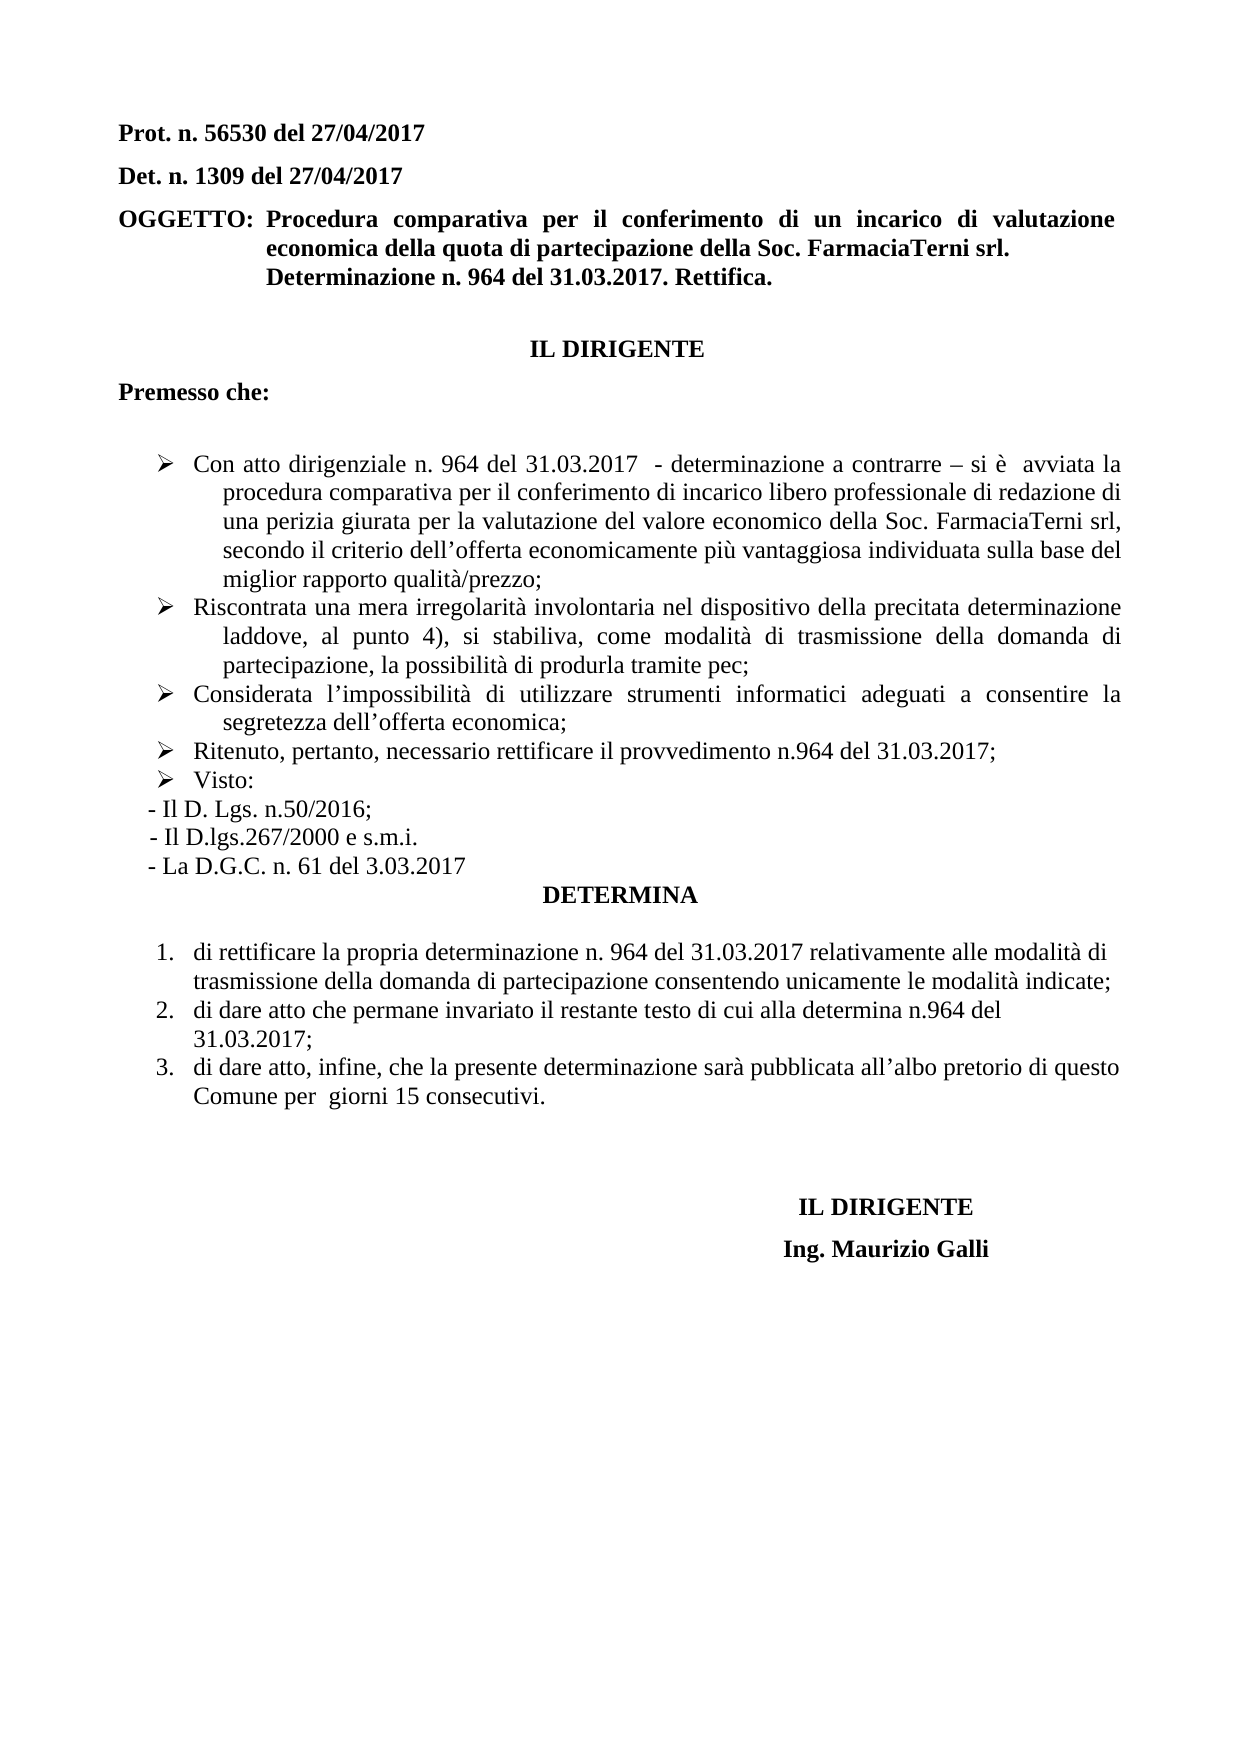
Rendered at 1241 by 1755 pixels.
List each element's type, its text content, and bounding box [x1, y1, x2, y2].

subtitle Ing. Maurizio Galli [650, 1234, 1122, 1262]
list di dare atto, infine, che la presente determinazione sarà pubblicata all’albo pretorio di questo Comune per giorni 15 consecutivi. [156, 1052, 1122, 1110]
text Determinazione n. 964 del 31.03.2017. Rettifica. [266, 262, 1116, 291]
list Ritenuto, pertanto, necessario rettificare il provvedimento n.964 del 31.03.2017; [156, 736, 1122, 765]
subtitle IL DIRIGENTE [650, 1192, 1122, 1221]
text OGGETTO: Procedura comparativa per il conferimento di un incarico di valutazione economica della quota di partecipazione della Soc. FarmaciaTerni srl. [118, 204, 1116, 262]
list di dare atto che permane invariato il restante testo di cui alla determina n.964 del 31.03.2017; [156, 995, 1122, 1052]
list Riscontrata una mera irregolarità involontaria nel dispositivo della precitata determinazione laddove, al punto 4), si stabiliva, come modalità di trasmissione della domanda di partecipazione, la possibilità di produrla tramite pec; [156, 592, 1122, 679]
text - La D.G.C. n. 61 del 3.03.2017 [148, 851, 1122, 880]
text - Il D.lgs.267/2000 e s.m.i. [118, 822, 1122, 851]
text Det. n. 1309 del 27/04/2017 [118, 161, 1116, 190]
text IL DIRIGENTE [118, 334, 1116, 362]
list di rettificare la propria determinazione n. 964 del 31.03.2017 relativamente alle modalità di trasmissione della domanda di partecipazione consentendo unicamente le modalità indicate; [156, 937, 1122, 995]
list Considerata l’impossibilità di utilizzare strumenti informatici adeguati a consentire la segretezza dell’offerta economica; [156, 679, 1122, 736]
text DETERMINA [118, 880, 1122, 909]
text - Il D. Lgs. n.50/2016; [148, 794, 1122, 822]
text Prot. n. 56530 del 27/04/2017 [118, 118, 1116, 147]
list Visto: [156, 765, 1122, 794]
text Premesso che: [118, 377, 1116, 406]
list Con atto dirigenziale n. 964 del 31.03.2017 - determinazione a contrarre – si è avviata la procedura comparativa per il conferimento di incarico libero professionale di redazione di una perizia giurata per la valutazione del valore economico della Soc. FarmaciaTerni srl, secondo il criterio dell’offerta economicamente più vantaggiosa individuata sulla base del miglior rapporto qualità/prezzo; [156, 449, 1122, 592]
